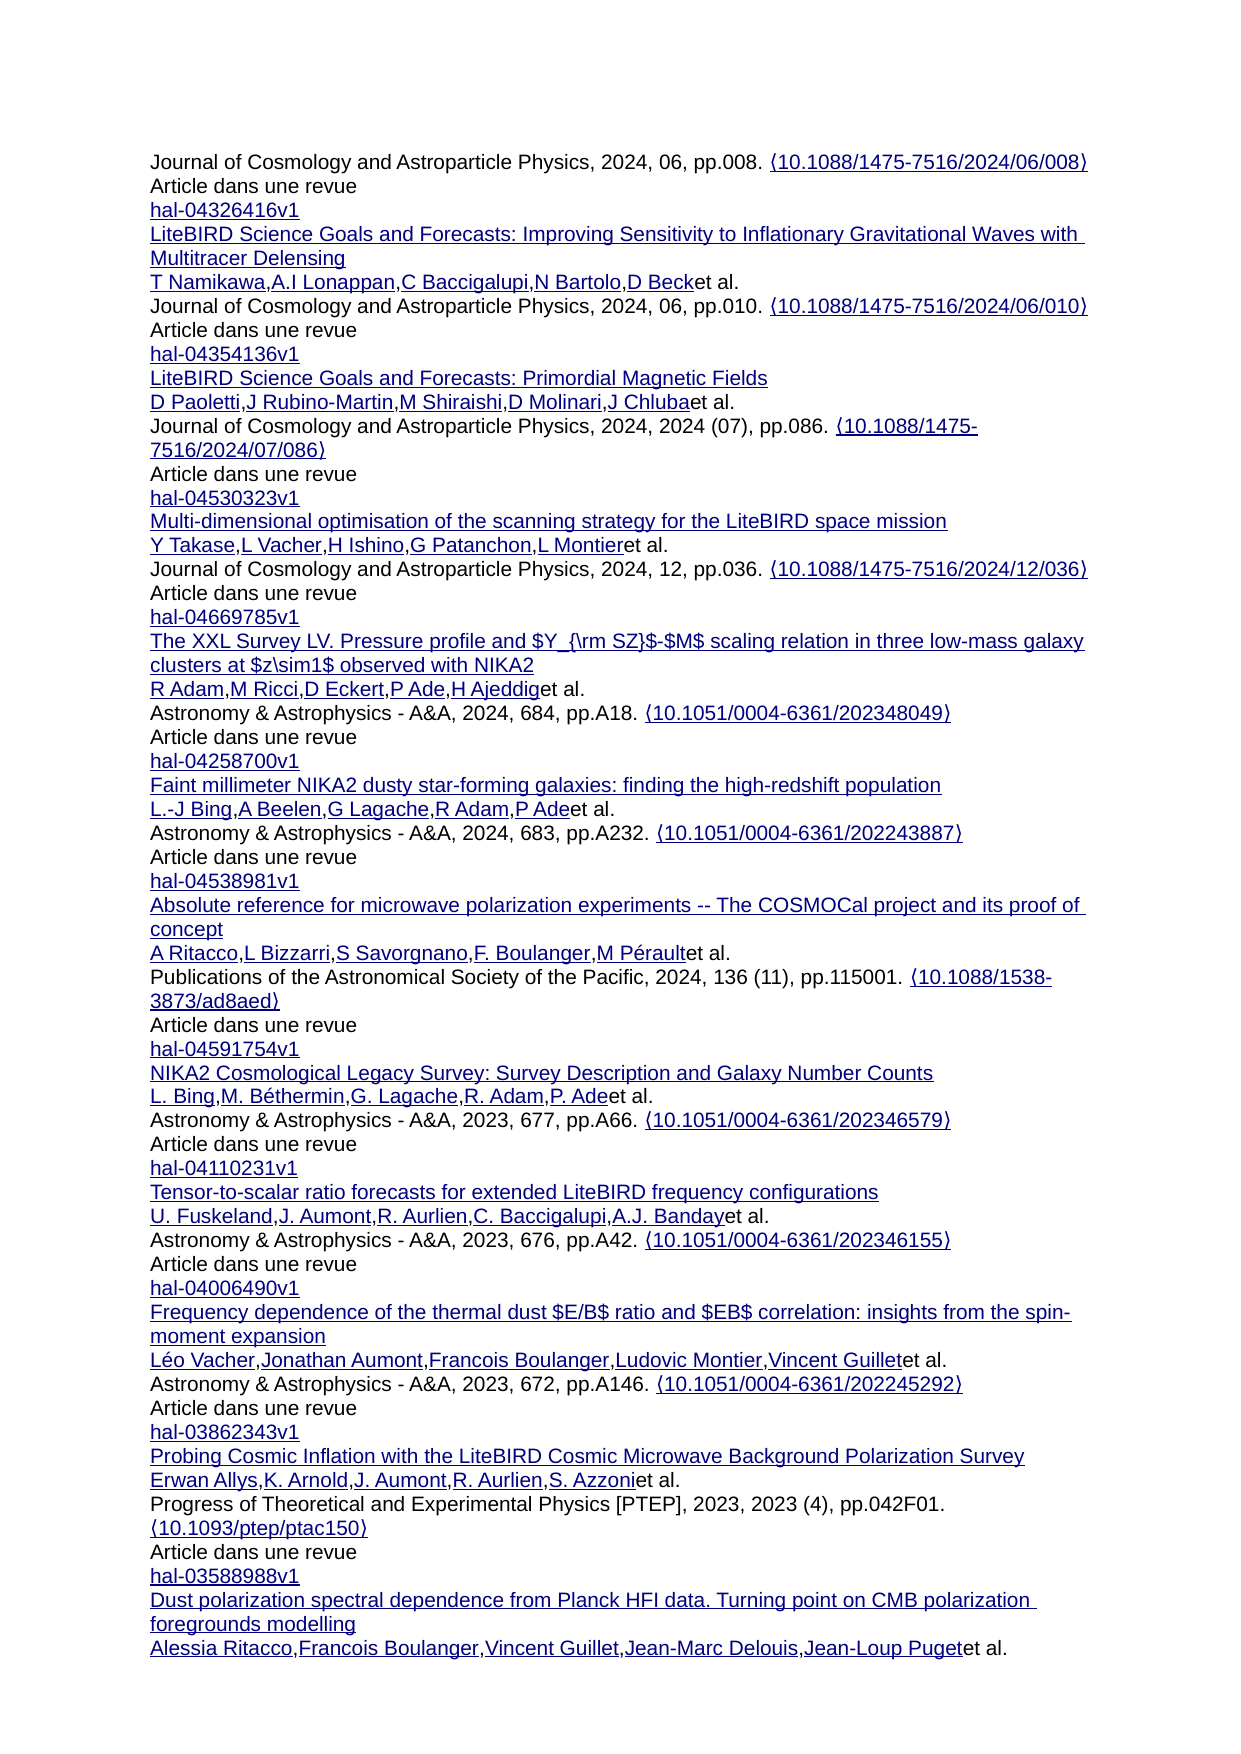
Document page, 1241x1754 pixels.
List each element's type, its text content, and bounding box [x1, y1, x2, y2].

table_cell Frequency dependence of the thermal dust $E/B$ ratio and $EB$ correlation: insights from the spin-moment expansion Léo Vacher,Jonathan Aumont,Francois Boulanger,Ludovic Montier,Vincent Guilletet al. Astronomy & Astrophysics - A&A, 2023, 672, pp.A146. ⟨10.1051/0004-6361/202245292⟩ Article dans une revue hal-03862343v1 [150, 1300, 1090, 1444]
table_cell LiteBIRD Science Goals and Forecasts: Primordial Magnetic Fields D Paoletti,J Rubino-Martin,M Shiraishi,D Molinari,J Chlubaet al. Journal of Cosmology and Astroparticle Physics, 2024, 2024 (07), pp.086. ⟨10.1088/1475-7516/2024/07/086⟩ Article dans une revue hal-04530323v1 [150, 366, 1090, 509]
table_cell Journal of Cosmology and Astroparticle Physics, 2024, 06, pp.008. ⟨10.1088/1475-7516/2024/06/008⟩ Article dans une revue hal-04326416v1 [150, 150, 1090, 222]
table_cell NIKA2 Cosmological Legacy Survey: Survey Description and Galaxy Number Counts L. Bing,M. Béthermin,G. Lagache,R. Adam,P. Adeet al. Astronomy & Astrophysics - A&A, 2023, 677, pp.A66. ⟨10.1051/0004-6361/202346579⟩ Article dans une revue hal-04110231v1 [150, 1060, 1090, 1180]
table_cell Absolute reference for microwave polarization experiments -- The COSMOCal project and its proof of concept A Ritacco,L Bizzarri,S Savorgnano,F. Boulanger,M Péraultet al. Publications of the Astronomical Society of the Pacific, 2024, 136 (11), pp.115001. ⟨10.1088/1538-3873/ad8aed⟩ Article dans une revue hal-04591754v1 [150, 893, 1090, 1060]
table_cell The XXL Survey LV. Pressure profile and $Y_{\rm SZ}$-$M$ scaling relation in three low-mass galaxy clusters at $z\sim1$ observed with NIKA2 R Adam,M Ricci,D Eckert,P Ade,H Ajeddiget al. Astronomy & Astrophysics - A&A, 2024, 684, pp.A18. ⟨10.1051/0004-6361/202348049⟩ Article dans une revue hal-04258700v1 [150, 629, 1090, 773]
table_cell Dust polarization spectral dependence from Planck HFI data. Turning point on CMB polarization foregrounds modelling Alessia Ritacco,Francois Boulanger,Vincent Guillet,Jean-Marc Delouis,Jean-Loup Pugetet al. [150, 1588, 1090, 1659]
table_cell Probing Cosmic Inflation with the LiteBIRD Cosmic Microwave Background Polarization Survey Erwan Allys,K. Arnold,J. Aumont,R. Aurlien,S. Azzoniet al. Progress of Theoretical and Experimental Physics [PTEP], 2023, 2023 (4), pp.042F01. ⟨10.1093/ptep/ptac150⟩ Article dans une revue hal-03588988v1 [150, 1444, 1090, 1587]
table_cell Tensor-to-scalar ratio forecasts for extended LiteBIRD frequency configurations U. Fuskeland,J. Aumont,R. Aurlien,C. Baccigalupi,A.J. Bandayet al. Astronomy & Astrophysics - A&A, 2023, 676, pp.A42. ⟨10.1051/0004-6361/202346155⟩ Article dans une revue hal-04006490v1 [150, 1180, 1090, 1300]
table_cell Faint millimeter NIKA2 dusty star-forming galaxies: finding the high-redshift population L.-J Bing,A Beelen,G Lagache,R Adam,P Adeet al. Astronomy & Astrophysics - A&A, 2024, 683, pp.A232. ⟨10.1051/0004-6361/202243887⟩ Article dans une revue hal-04538981v1 [150, 773, 1090, 893]
table_cell LiteBIRD Science Goals and Forecasts: Improving Sensitivity to Inflationary Gravitational Waves with Multitracer Delensing T Namikawa,A.I Lonappan,C Baccigalupi,N Bartolo,D Becket al. Journal of Cosmology and Astroparticle Physics, 2024, 06, pp.010. ⟨10.1088/1475-7516/2024/06/010⟩ Article dans une revue hal-04354136v1 [150, 222, 1090, 366]
table_cell Multi-dimensional optimisation of the scanning strategy for the LiteBIRD space mission Y Takase,L Vacher,H Ishino,G Patanchon,L Montieret al. Journal of Cosmology and Astroparticle Physics, 2024, 12, pp.036. ⟨10.1088/1475-7516/2024/12/036⟩ Article dans une revue hal-04669785v1 [150, 509, 1090, 629]
